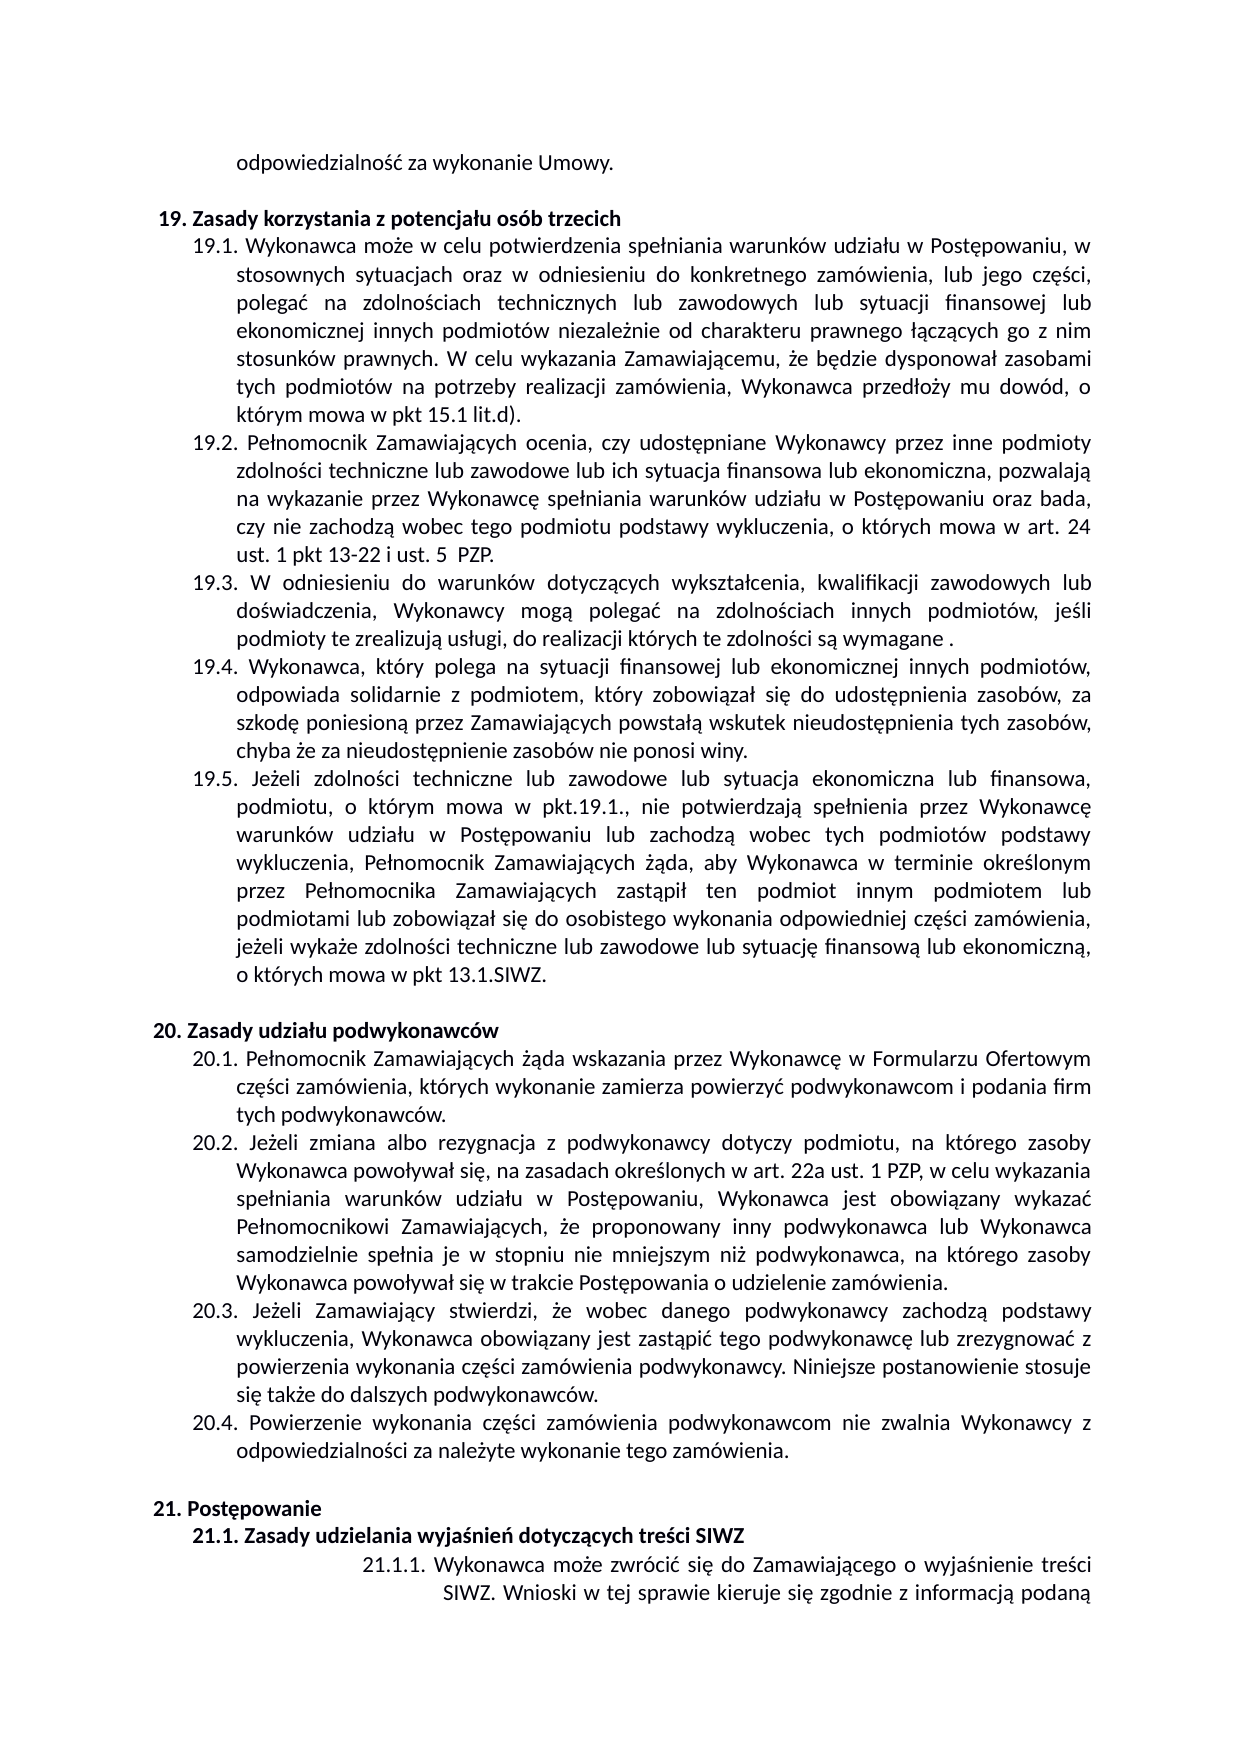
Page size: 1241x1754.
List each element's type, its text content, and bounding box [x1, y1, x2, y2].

list 19.4. Wykonawca, który polega na sytuacji finansowej lub ekonomicznej innych podmiotów, odpowiada solidarnie z podmiotem, który zobowiązał się do udostępnienia zasobów, za szkodę poniesioną przez Zamawiających powstałą wskutek nieudostępnienia tych zasobów, chyba że za nieudostępnienie zasobów nie ponosi winy. [192, 652, 1093, 764]
list 19.2. Pełnomocnik Zamawiających ocenia, czy udostępniane Wykonawcy przez inne podmioty zdolności techniczne lub zawodowe lub ich sytuacja finansowa lub ekonomiczna, pozwalają na wykazanie przez Wykonawcę spełniania warunków udziału w Postępowaniu oraz bada, czy nie zachodzą wobec tego podmiotu podstawy wykluczenia, o których mowa w art. 24 ust. 1 pkt 13-22 i ust. 5 PZP. [192, 428, 1093, 568]
list odpowiedzialność za wykonanie Umowy. [192, 148, 1093, 176]
list 21.1. Zasady udzielania wyjaśnień dotyczących treści SIWZ [192, 1522, 1093, 1550]
list 19.1. Wykonawca może w celu potwierdzenia spełniania warunków udziału w Postępowaniu, w stosownych sytuacjach oraz w odniesieniu do konkretnego zamówienia, lub jego części, polegać na zdolnościach technicznych lub zawodowych lub sytuacji finansowej lub ekonomicznej innych podmiotów niezależnie od charakteru prawnego łączących go z nim stosunków prawnych. W celu wykazania Zamawiającemu, że będzie dysponował zasobami tych podmiotów na potrzeby realizacji zamówienia, Wykonawca przedłoży mu dowód, o którym mowa w pkt 15.1 lit.d). [192, 232, 1093, 428]
text 21. Postępowanie [148, 1494, 1093, 1522]
text 19. Zasady korzystania z potencjału osób trzecich [148, 204, 1093, 232]
text 21.1.1. Wykonawca może zwrócić się do Zamawiającego o wyjaśnienie treści SIWZ. Wnioski w tej sprawie kieruje się zgodnie z informacją podaną [354, 1550, 1093, 1606]
list 20.4. Powierzenie wykonania części zamówienia podwykonawcom nie zwalnia Wykonawcy z odpowiedzialności za należyte wykonanie tego zamówienia. [192, 1408, 1093, 1464]
list 19.5. Jeżeli zdolności techniczne lub zawodowe lub sytuacja ekonomiczna lub finansowa, podmiotu, o którym mowa w pkt.19.1., nie potwierdzają spełnienia przez Wykonawcę warunków udziału w Postępowaniu lub zachodzą wobec tych podmiotów podstawy wykluczenia, Pełnomocnik Zamawiających żąda, aby Wykonawca w terminie określonym przez Pełnomocnika Zamawiających zastąpił ten podmiot innym podmiotem lub podmiotami lub zobowiązał się do osobistego wykonania odpowiedniej części zamówienia, jeżeli wykaże zdolności techniczne lub zawodowe lub sytuację finansową lub ekonomiczną, o których mowa w pkt 13.1.SIWZ. [192, 764, 1093, 988]
list 19.3. W odniesieniu do warunków dotyczących wykształcenia, kwalifikacji zawodowych lub doświadczenia, Wykonawcy mogą polegać na zdolnościach innych podmiotów, jeśli podmioty te zrealizują usługi, do realizacji których te zdolności są wymagane . [192, 568, 1093, 652]
list 20.3. Jeżeli Zamawiający stwierdzi, że wobec danego podwykonawcy zachodzą podstawy wykluczenia, Wykonawca obowiązany jest zastąpić tego podwykonawcę lub zrezygnować z powierzenia wykonania części zamówienia podwykonawcy. Niniejsze postanowienie stosuje się także do dalszych podwykonawców. [192, 1296, 1093, 1408]
text 20. Zasady udziału podwykonawców [148, 1016, 1093, 1044]
list 20.2. Jeżeli zmiana albo rezygnacja z podwykonawcy dotyczy podmiotu, na którego zasoby Wykonawca powoływał się, na zasadach określonych w art. 22a ust. 1 PZP, w celu wykazania spełniania warunków udziału w Postępowaniu, Wykonawca jest obowiązany wykazać Pełnomocnikowi Zamawiających, że proponowany inny podwykonawca lub Wykonawca samodzielnie spełnia je w stopniu nie mniejszym niż podwykonawca, na którego zasoby Wykonawca powoływał się w trakcie Postępowania o udzielenie zamówienia. [192, 1128, 1093, 1296]
list 20.1. Pełnomocnik Zamawiających żąda wskazania przez Wykonawcę w Formularzu Ofertowym części zamówienia, których wykonanie zamierza powierzyć podwykonawcom i podania firm tych podwykonawców. [192, 1044, 1093, 1128]
